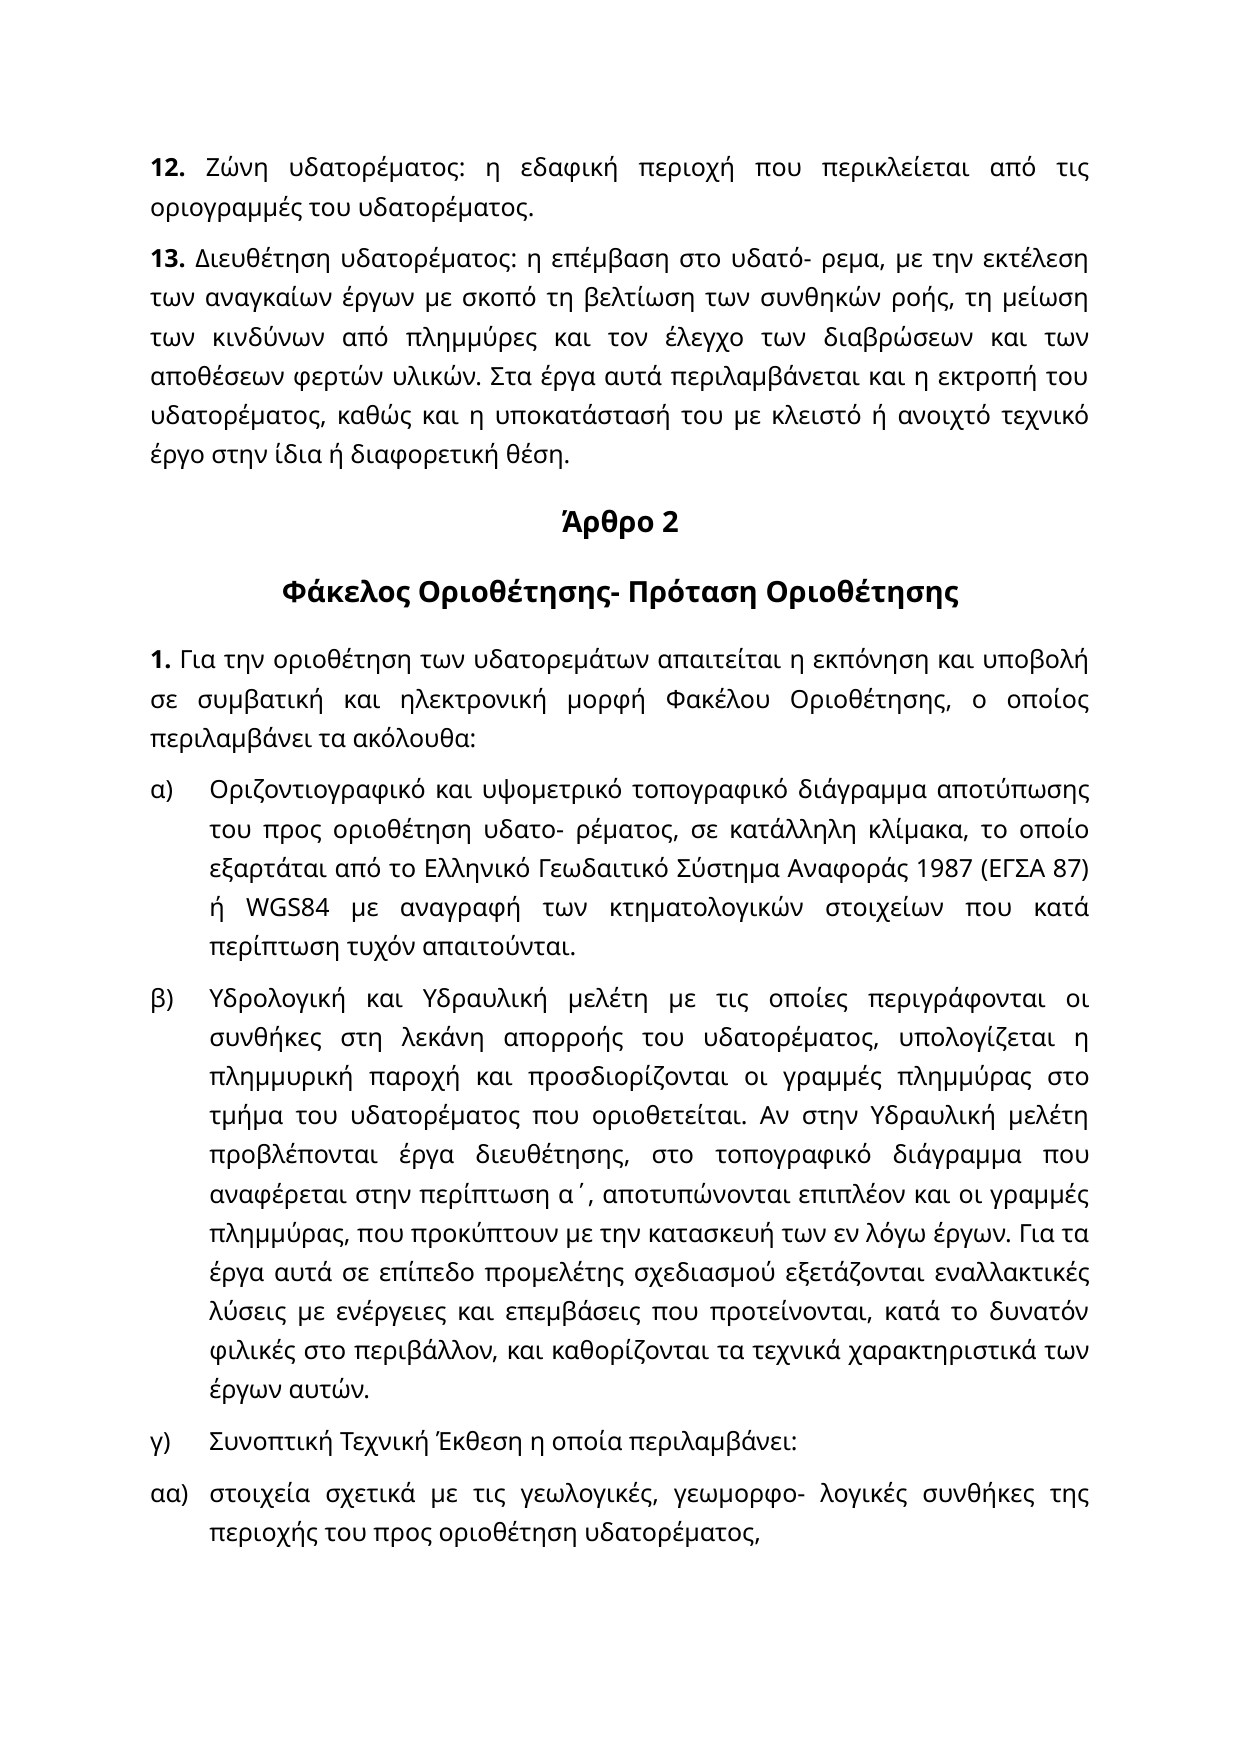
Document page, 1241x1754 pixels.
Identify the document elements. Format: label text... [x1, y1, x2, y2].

text 1. Για την οριοθέτηση των υδατορεμάτων απαιτείται η εκπόνηση και υποβολή σε συμβατική και ηλεκτρονική μορφή Φακέλου Οριοθέτησης, ο οποίος περιλαμβάνει τα ακόλουθα: [150, 642, 1090, 754]
text 13. Διευθέτηση υδατορέματος: η επέμβαση στο υδατό- ρεμα, με την εκτέλεση των αναγκαίων έργων με σκοπό τη βελτίωση των συνθηκών ροής, τη μείωση των κινδύνων από πλημμύρες και τον έλεγχο των διαβρώσεων και των αποθέσεων φερτών υλικών. Στα έργα αυτά περιλαμβάνεται και η εκτροπή του υδατορέματος, καθώς και η υποκατάστασή του με κλειστό ή ανοιχτό τεχνικό έργο στην ίδια ή διαφορετική θέση. [150, 241, 1090, 471]
text 12. Ζώνη υδατορέματος: η εδαφική περιοχή που περικλείεται από τις οριογραμμές του υδατορέματος. [150, 150, 1090, 223]
list α) Οριζοντιογραφικό και υψομετρικό τοπογραφικό διάγραμμα αποτύπωσης του προς οριοθέτηση υδατο- ρέματος, σε κατάλληλη κλίμακα, το οποίο εξαρτάται από το Ελληνικό Γεωδαιτικό Σύστημα Αναφοράς 1987 (ΕΓΣΑ 87) ή WGS84 με αναγραφή των κτηματολογικών στοιχείων που κατά περίπτωση τυχόν απαιτούνται. [150, 772, 1090, 963]
subtitle Φάκελος Οριοθέτησης- Πρόταση Οριοθέτησης [150, 571, 1090, 611]
list αα) στοιχεία σχετικά με τις γεωλογικές, γεωμορφο- λογικές συνθήκες της περιοχής του προς οριοθέτηση υδατορέματος, [150, 1475, 1090, 1549]
list γ) Συνοπτική Τεχνική Έκθεση η οποία περιλαμβάνει: [150, 1424, 1090, 1458]
list β) Υδρολογική και Υδραυλική μελέτη με τις οποίες περιγράφονται οι συνθήκες στη λεκάνη απορροής του υδατορέματος, υπολογίζεται η πλημμυρική παροχή και προσδιορίζονται οι γραμμές πλημμύρας στο τμήμα του υδατορέματος που οριοθετείται. Αν στην Υδραυλική μελέτη προβλέπονται έργα διευθέτησης, στο τοπογραφικό διάγραμμα που αναφέρεται στην περίπτωση α΄, αποτυπώνονται επιπλέον και οι γραμμές πλημμύρας, που προκύπτουν με την κατασκευή των εν λόγω έργων. Για τα έργα αυτά σε επίπεδο προμελέτης σχεδιασμού εξετάζονται εναλλακτικές λύσεις με ενέργειες και επεμβάσεις που προτείνονται, κατά το δυνατόν φιλικές στο περιβάλλον, και καθορίζονται τα τεχνικά χαρακτηριστικά των έργων αυτών. [150, 980, 1090, 1406]
subtitle Άρθρο 2 [150, 501, 1090, 541]
